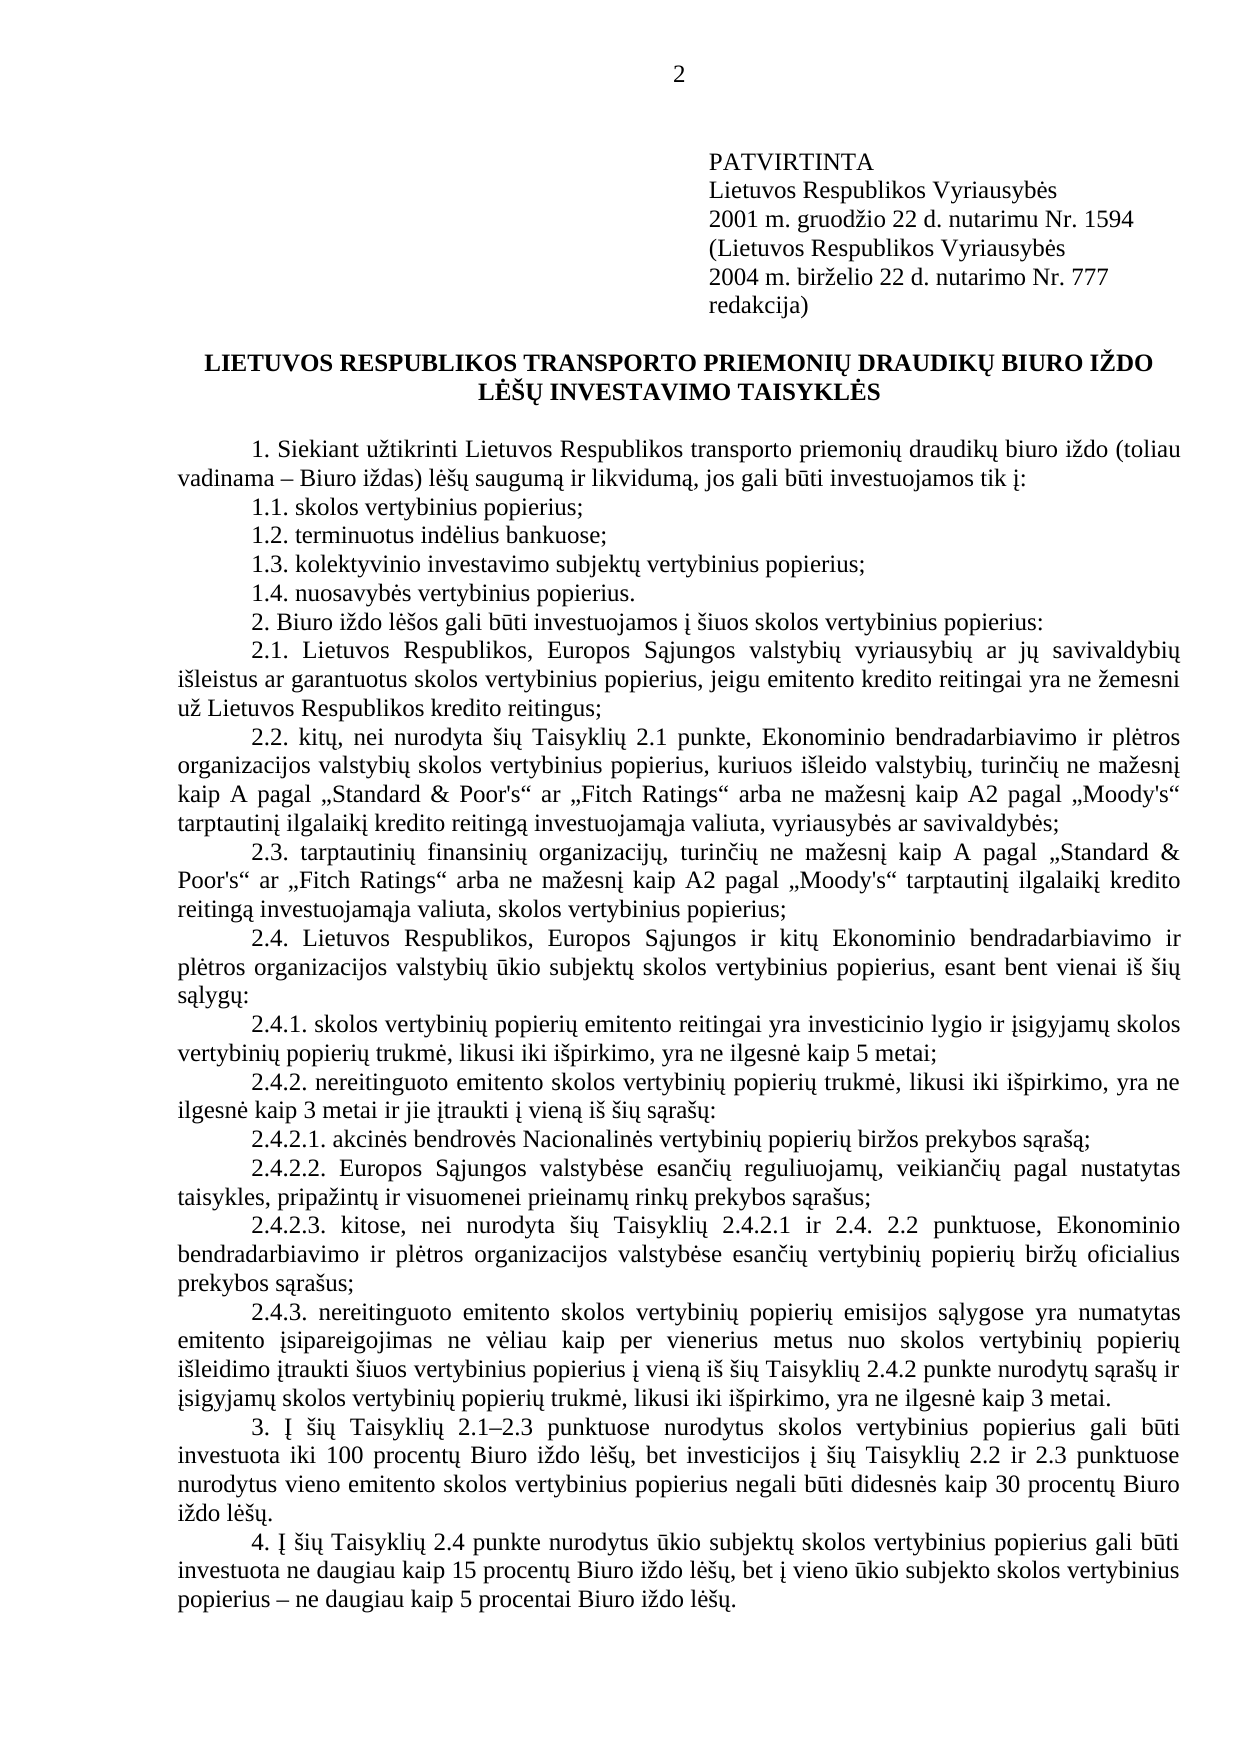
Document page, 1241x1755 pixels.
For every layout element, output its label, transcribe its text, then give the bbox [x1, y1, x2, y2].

text 2.4.3. nereitinguoto emitento skolos vertybinių popierių emisijos sąlygose yra numatytas emitento įsipareigojimas ne vėliau kaip per vienerius metus nuo skolos vertybinių popierių išleidimo įtraukti šiuos vertybinius popierius į vieną iš šių Taisyklių 2.4.2 punkte nurodytų sąrašų ir įsigyjamų skolos vertybinių popierių trukmė, likusi iki išpirkimo, yra ne ilgesnė kaip 3 metai. [177, 1297, 1181, 1412]
text 4. Į šių Taisyklių 2.4 punkte nurodytus ūkio subjektų skolos vertybinius popierius gali būti investuota ne daugiau kaip 15 procentų Biuro iždo lėšų, bet į vieno ūkio subjekto skolos vertybinius popierius – ne daugiau kaip 5 procentai Biuro iždo lėšų. [177, 1527, 1181, 1613]
text 2004 m. birželio 22 d. nutarimo Nr. 777 [177, 262, 1181, 291]
text LIETUVOS RESPUBLIKOS TRANSPORTO PRIEMONIŲ DRAUDIKŲ BIURO IŽDO [177, 348, 1181, 377]
text 2.3. tarptautinių finansinių organizacijų, turinčių ne mažesnį kaip A pagal „Standard & Poor's“ ar „Fitch Ratings“ arba ne mažesnį kaip A2 pagal „Moody's“ tarptautinį ilgalaikį kredito reitingą investuojamąja valiuta, skolos vertybinius popierius; [177, 837, 1181, 923]
text 2.4.2.1. akcinės bendrovės Nacionalinės vertybinių popierių biržos prekybos sąrašą; [177, 1124, 1181, 1153]
text 2001 m. gruodžio 22 d. nutarimu Nr. 1594 [177, 204, 1181, 233]
text 2.4.2. nereitinguoto emitento skolos vertybinių popierių trukmė, likusi iki išpirkimo, yra ne ilgesnė kaip 3 metai ir jie įtraukti į vieną iš šių sąrašų: [177, 1067, 1181, 1124]
text PATVIRTINTA [177, 147, 1181, 176]
text (Lietuvos Respublikos Vyriausybės [177, 233, 1181, 262]
text 2.4. Lietuvos Respublikos, Europos Sąjungos ir kitų Ekonominio bendradarbiavimo ir plėtros organizacijos valstybių ūkio subjektų skolos vertybinius popierius, esant bent vienai iš šių sąlygų: [177, 923, 1181, 1009]
text 2. Biuro iždo lėšos gali būti investuojamos į šiuos skolos vertybinius popierius: [177, 607, 1181, 636]
text Lietuvos Respublikos Vyriausybės [177, 176, 1181, 204]
text 1. Siekiant užtikrinti Lietuvos Respublikos transporto priemonių draudikų biuro iždo (toliau vadinama – Biuro iždas) lėšų saugumą ir likvidumą, jos gali būti investuojamos tik į: [177, 434, 1181, 492]
text 2.4.2.3. kitose, nei nurodyta šių Taisyklių 2.4.2.1 ir 2.4. 2.2 punktuose, Ekonominio bendradarbiavimo ir plėtros organizacijos valstybėse esančių vertybinių popierių biržų oficialius prekybos sąrašus; [177, 1211, 1181, 1297]
text 1.1. skolos vertybinius popierius; [177, 492, 1181, 521]
text 1.4. nuosavybės vertybinius popierius. [177, 578, 1181, 607]
text 3. Į šių Taisyklių 2.1–2.3 punktuose nurodytus skolos vertybinius popierius gali būti investuota iki 100 procentų Biuro iždo lėšų, bet investicijos į šių Taisyklių 2.2 ir 2.3 punktuose nurodytus vieno emitento skolos vertybinius popierius negali būti didesnės kaip 30 procentų Biuro iždo lėšų. [177, 1412, 1181, 1527]
text LĖŠŲ INVESTAVIMO TAISYKLĖS [177, 377, 1181, 406]
text 2.4.2.2. Europos Sąjungos valstybėse esančių reguliuojamų, veikiančių pagal nustatytas taisykles, pripažintų ir visuomenei prieinamų rinkų prekybos sąrašus; [177, 1153, 1181, 1211]
text 1.3. kolektyvinio investavimo subjektų vertybinius popierius; [177, 549, 1181, 578]
text 2.4.1. skolos vertybinių popierių emitento reitingai yra investicinio lygio ir įsigyjamų skolos vertybinių popierių trukmė, likusi iki išpirkimo, yra ne ilgesnė kaip 5 metai; [177, 1009, 1181, 1067]
text 2.2. kitų, nei nurodyta šių Taisyklių 2.1 punkte, Ekonominio bendradarbiavimo ir plėtros organizacijos valstybių skolos vertybinius popierius, kuriuos išleido valstybių, turinčių ne mažesnį kaip A pagal „Standard & Poor's“ ar „Fitch Ratings“ arba ne mažesnį kaip A2 pagal „Moody's“ tarptautinį ilgalaikį kredito reitingą investuojamąja valiuta, vyriausybės ar savivaldybės; [177, 722, 1181, 837]
text redakcija) [177, 291, 1181, 319]
text 1.2. terminuotus indėlius bankuose; [177, 521, 1181, 549]
text 2.1. Lietuvos Respublikos, Europos Sąjungos valstybių vyriausybių ar jų savivaldybių išleistus ar garantuotus skolos vertybinius popierius, jeigu emitento kredito reitingai yra ne žemesni už Lietuvos Respublikos kredito reitingus; [177, 636, 1181, 722]
